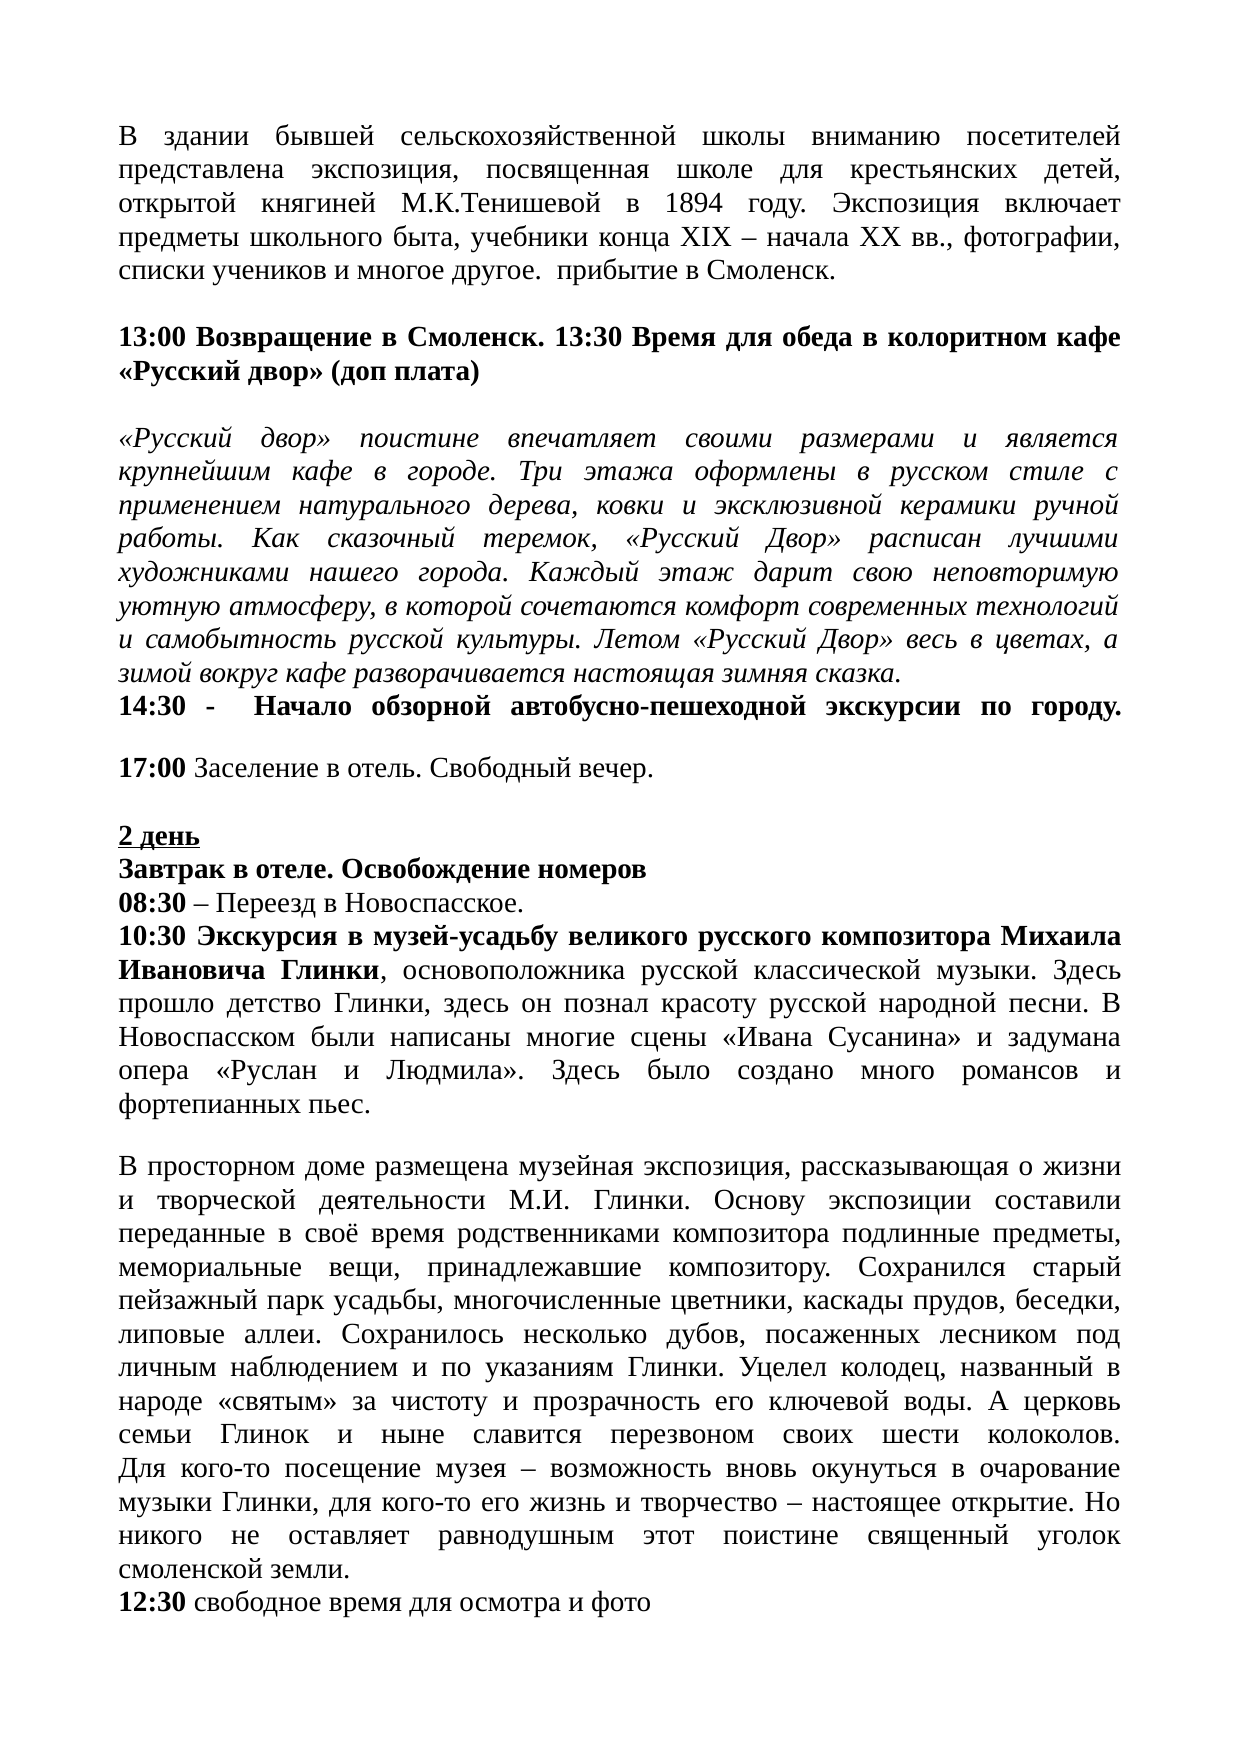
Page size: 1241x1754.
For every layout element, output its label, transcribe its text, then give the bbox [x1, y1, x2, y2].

text В здании бывшей сельскохозяйственной школы вниманию посетителей представлена экспозиция, посвященная школе для крестьянских детей, открытой княгиней М.К.Тенишевой в 1894 году. Экспозиция включает предметы школьного быта, учебники конца XIX – начала ХХ вв., фотографии, списки учеников и многое другое. прибытие в Смоленск. [118, 118, 1122, 286]
text В просторном доме размещена музейная экспозиция, рассказывающая о жизни и творческой деятельности М.И. Глинки. Основу экспозиции составили переданные в своё время родственниками композитора подлинные предметы, мемориальные вещи, принадлежавшие композитору. Сохранился старый пейзажный парк усадьбы, многочисленные цветники, каскады прудов, беседки, липовые аллеи. Сохранилось несколько дубов, посаженных лесником под личным наблюдением и по указаниям Глинки. Уцелел колодец, названный в народе «святым» за чистоту и прозрачность его ключевой воды. А церковь семьи Глинок и ныне славится перезвоном своих шести колоколов. Для кого-то посещение музея – возможность вновь окунуться в очарование музыки Глинки, для кого-то его жизнь и творчество – настоящее открытие. Но никого не оставляет равнодушным этот поистине священный уголок смоленской земли. [118, 1148, 1122, 1584]
text Завтрак в отеле. Освобождение номеров [118, 851, 1122, 885]
text 12:30 свободное время для осмотра и фото [118, 1584, 1122, 1618]
text 13:00 Возвращение в Смоленск. 13:30 Время для обеда в колоритном кафе «Русский двор» (доп плата) [118, 319, 1122, 386]
text 10:30 Экскурсия в музей-усадьбу великого русского композитора Михаила Ивановича Глинки, основоположника русской классической музыки. Здесь прошло детство Глинки, здесь он познал красоту русской народной песни. В Новоспасском были написаны многие сцены «Ивана Сусанина» и задумана опера «Руслан и Людмила». Здесь было создано много романсов и фортепианных пьес. [118, 918, 1122, 1119]
text 08:30 – Переезд в Новоспасское. [118, 885, 1122, 918]
text 17:00 Заселение в отель. Свободный вечер. [118, 751, 1122, 784]
text 2 день [118, 818, 1122, 851]
text 14:30 - Начало обзорной автобусно-пешеходной экскурсии по городу. [118, 688, 1122, 751]
text «Русский двор» поистине впечатляет своими размерами и является крупнейшим кафе в городе. Три этажа оформлены в русском стиле с применением натурального дерева, ковки и эксклюзивной керамики ручной работы. Как сказочный теремок, «Русский Двор» расписан лучшими художниками нашего города. Каждый этаж дарит свою неповторимую уютную атмосферу, в которой сочетаются комфорт современных технологий и самобытность русской культуры. Летом «Русский Двор» весь в цветах, а зимой вокруг кафе разворачивается настоящая зимняя сказка. [118, 420, 1122, 688]
